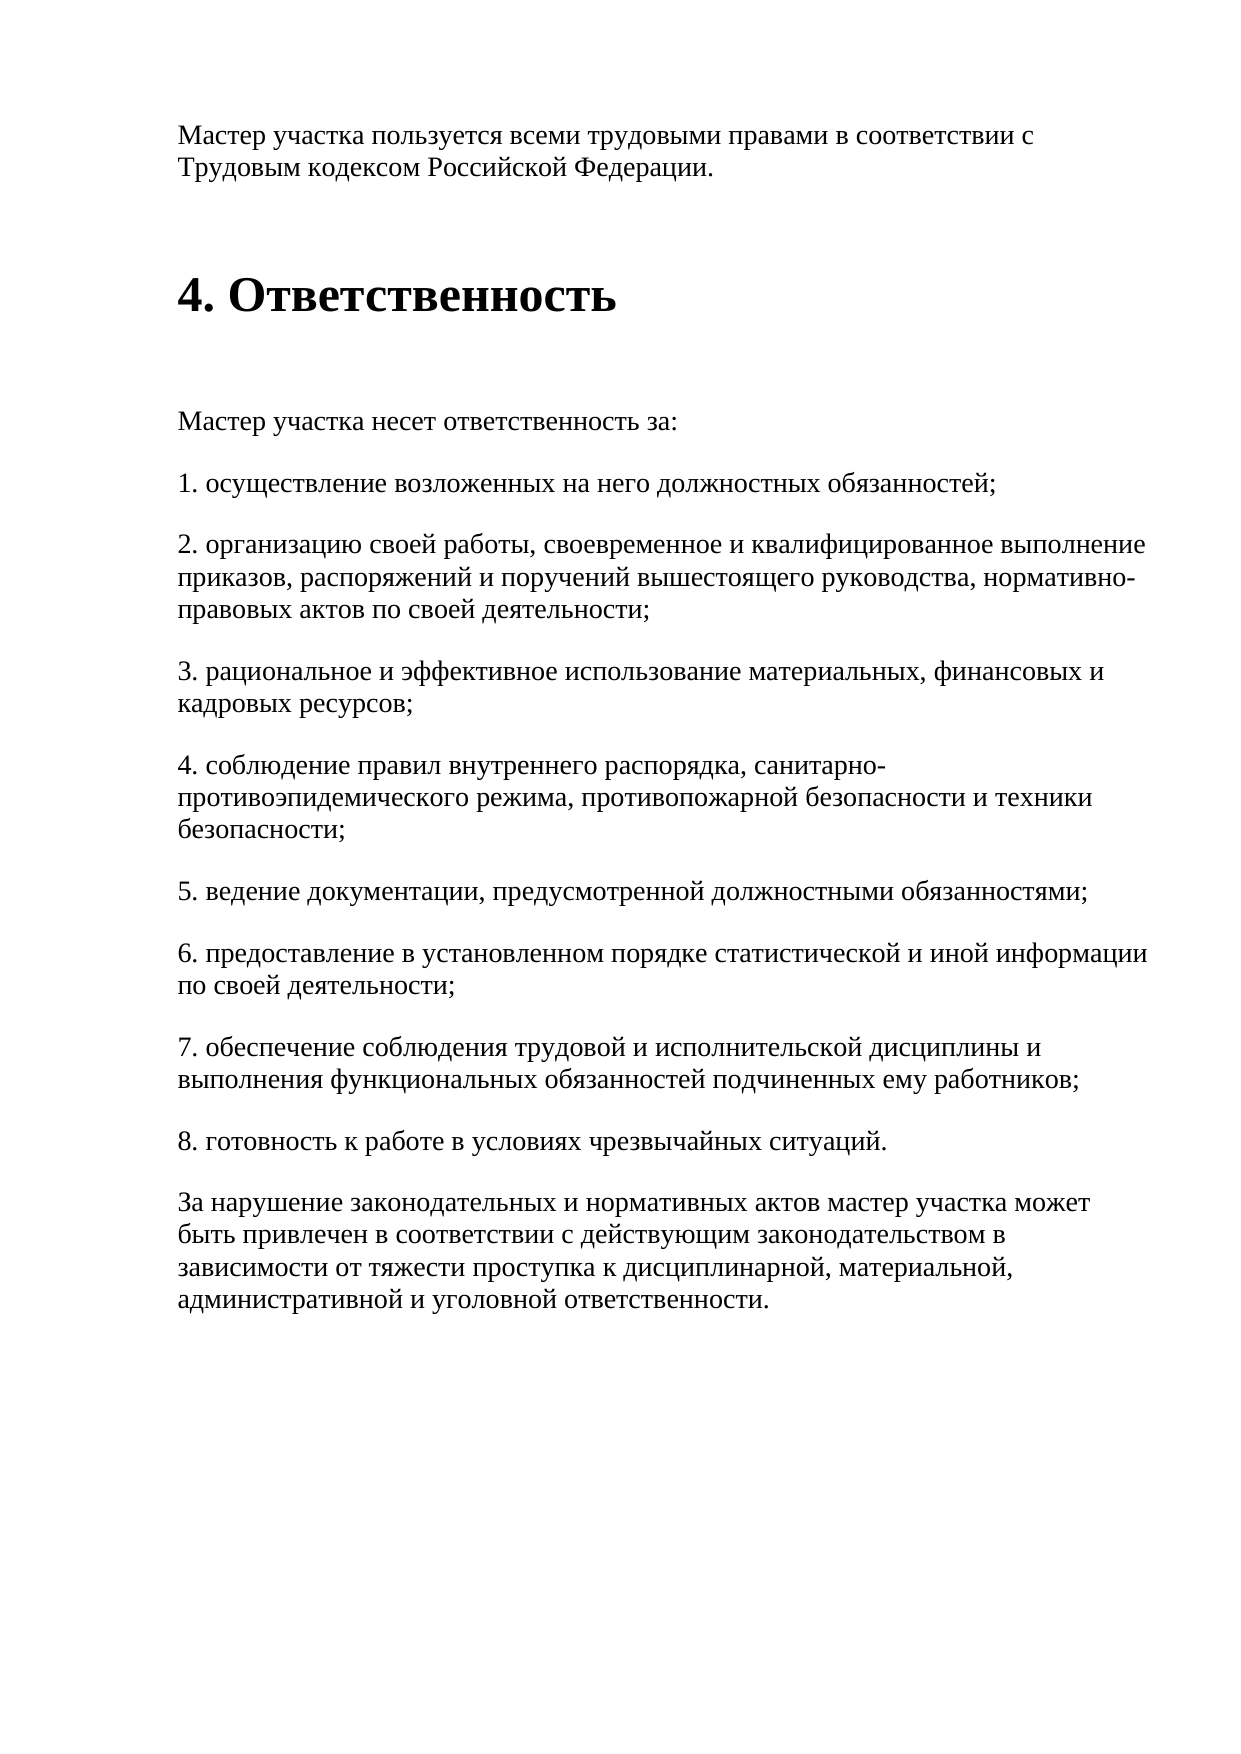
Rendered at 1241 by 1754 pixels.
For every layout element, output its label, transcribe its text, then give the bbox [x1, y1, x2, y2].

text 3. рациональное и эффективное использование материальных, финансовых и кадровых ресурсов; [177, 654, 1152, 719]
text 4. соблюдение правил внутреннего распорядка, санитарно-противоэпидемического режима, противопожарной безопасности и техники безопасности; [177, 748, 1152, 845]
text Мастер участка пользуется всеми трудовыми правами в соответствии с Трудовым кодексом Российской Федерации. [177, 118, 1152, 183]
text 8. готовность к работе в условиях чрезвычайных ситуаций. [177, 1124, 1152, 1156]
text 2. организацию своей работы, своевременное и квалифицированное выполнение приказов, распоряжений и поручений вышестоящего руководства, нормативно-правовых актов по своей деятельности; [177, 527, 1152, 625]
text 5. ведение документации, предусмотренной должностными обязанностями; [177, 874, 1152, 907]
text 6. предоставление в установленном порядке статистической и иной информации по своей деятельности; [177, 936, 1152, 1001]
text За нарушение законодательных и нормативных актов мастер участка может быть привлечен в соответствии с действующим законодательством в зависимости от тяжести проступка к дисциплинарной, материальной, административной и уголовной ответственности. [177, 1185, 1152, 1315]
text 4. Ответственность [177, 265, 1152, 322]
text 1. осуществление возложенных на него должностных обязанностей; [177, 466, 1152, 498]
text 7. обеспечение соблюдения трудовой и исполнительской дисциплины и выполнения функциональных обязанностей подчиненных ему работников; [177, 1030, 1152, 1094]
text Мастер участка несет ответственность за: [177, 404, 1152, 437]
